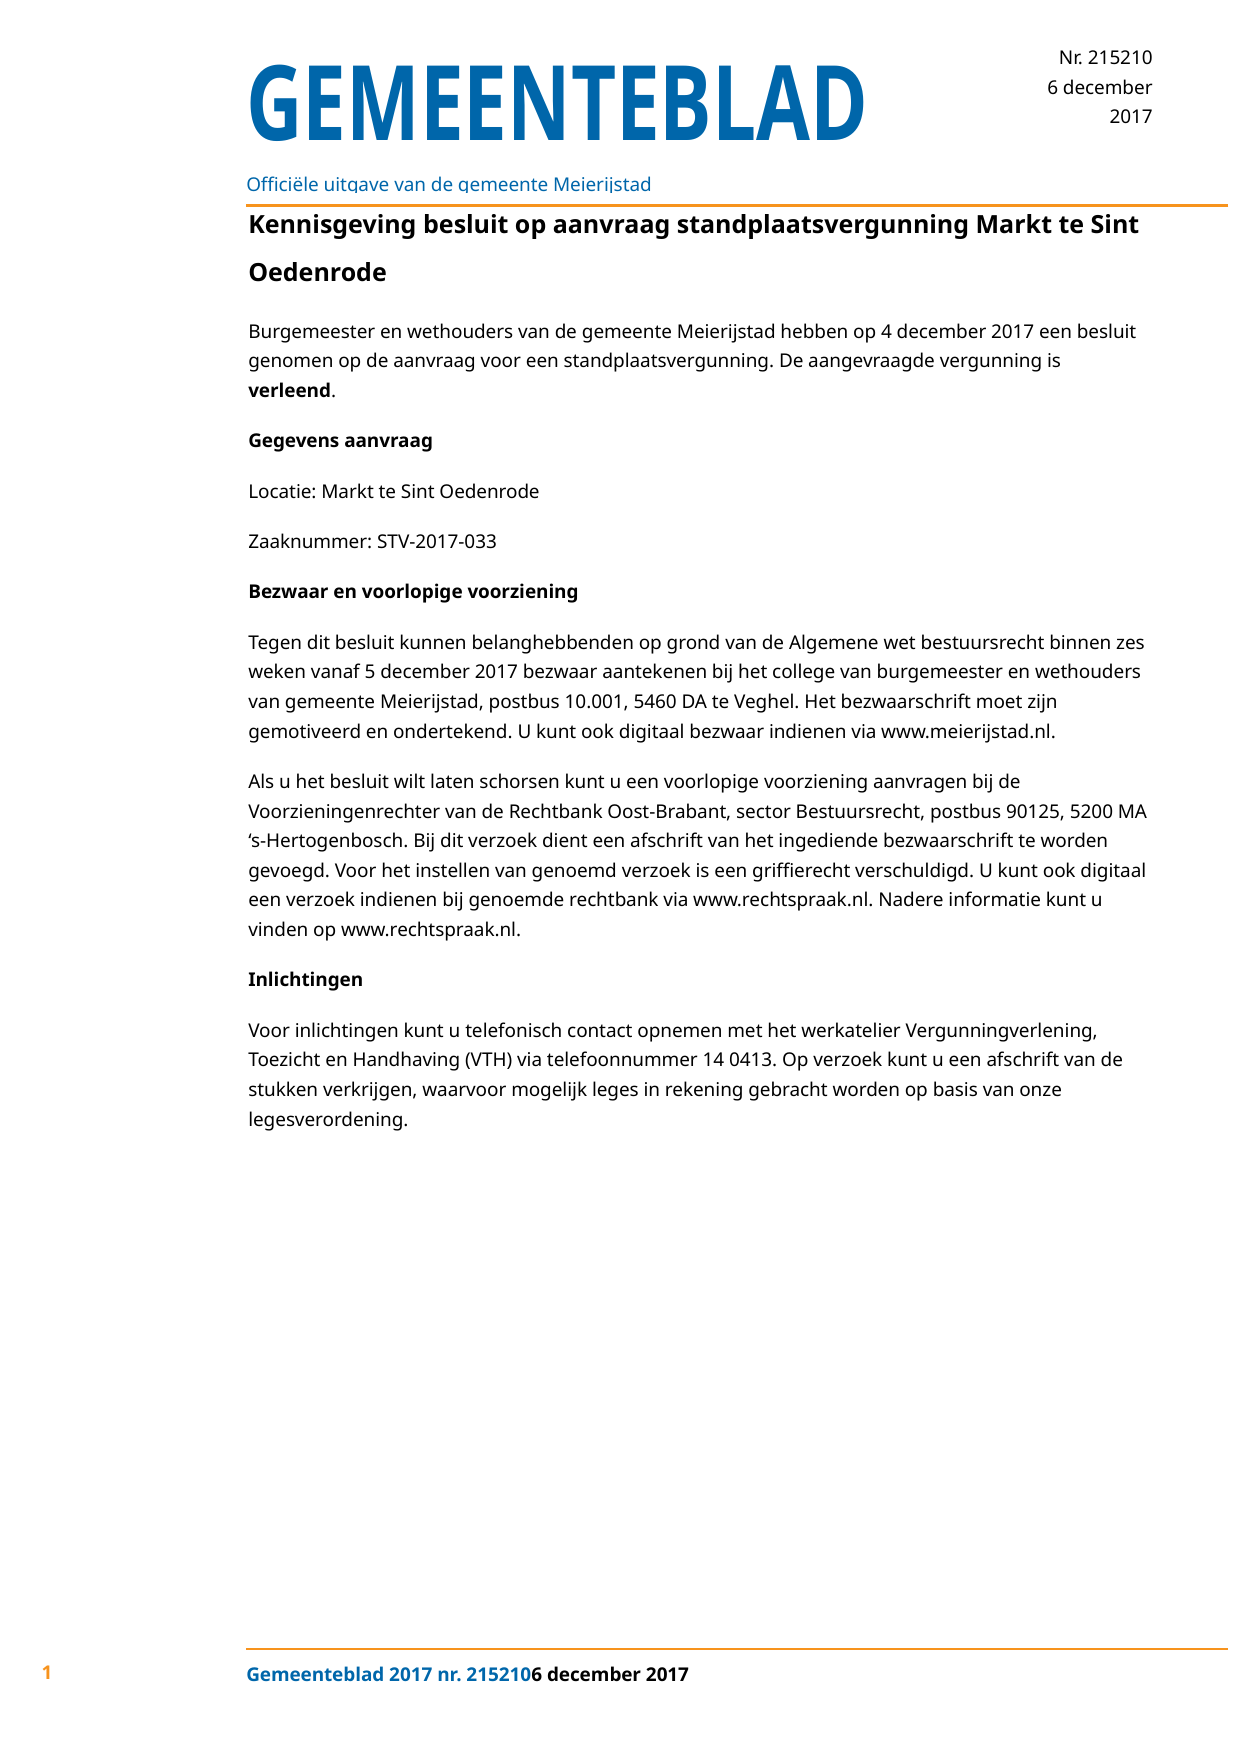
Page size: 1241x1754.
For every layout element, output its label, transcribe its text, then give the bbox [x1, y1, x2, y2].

text Voor inlichtingen kunt u telefonisch contact opnemen met het werkatelier Vergunningverlening, Toezicht en Handhaving (VTH) via telefoonnummer 14 0413. Op verzoek kunt u een afschrift van de stukken verkrijgen, waarvoor mogelijk leges in rekening gebracht worden op basis van onze legesverordening. [248, 1017, 1152, 1132]
text Bezwaar en voorlopige voorziening [248, 579, 1152, 604]
text Zaaknummer: STV-2017-033 [248, 528, 1152, 554]
text Inlichtingen [248, 967, 1152, 992]
text Gegevens aanvraag [248, 427, 1152, 453]
text Kennisgeving besluit op aanvraag standplaatsvergunning Markt te Sint Oedenrode [248, 207, 1152, 288]
text Burgemeester en wethouders van de gemeente Meierijstad hebben op 4 december 2017 een besluit genomen op de aanvraag voor een standplaatsvergunning. De aangevraagde vergunning is verleend. [248, 318, 1152, 403]
text Locatie: Markt te Sint Oedenrode [248, 478, 1152, 504]
picture [41, 47, 231, 172]
text Tegen dit besluit kunnen belanghebbenden op grond van de Algemene wet bestuursrecht binnen zes weken vanaf 5 december 2017 bezwaar aantekenen bij het college van burgemeester en wethouders van gemeente Meierijstad, postbus 10.001, 5460 DA te Veghel. Het bezwaarschrift moet zijn gemotiveerd en ondertekend. U kunt ook digitaal bezwaar indienen via www.meierijstad.nl. [248, 629, 1152, 744]
text Als u het besluit wilt laten schorsen kunt u een voorlopige voorziening aanvragen bij de Voorzieningenrechter van de Rechtbank Oost-Brabant, sector Bestuursrecht, postbus 90125, 5200 MA ‘s-Hertogenbosch. Bij dit verzoek dient een afschrift van het ingediende bezwaarschrift te worden gevoegd. Voor het instellen van genoemd verzoek is een griffierecht verschuldigd. U kunt ook digitaal een verzoek indienen bij genoemde rechtbank via www.rechtspraak.nl. Nadere informatie kunt u vinden op www.rechtspraak.nl. [248, 768, 1152, 942]
